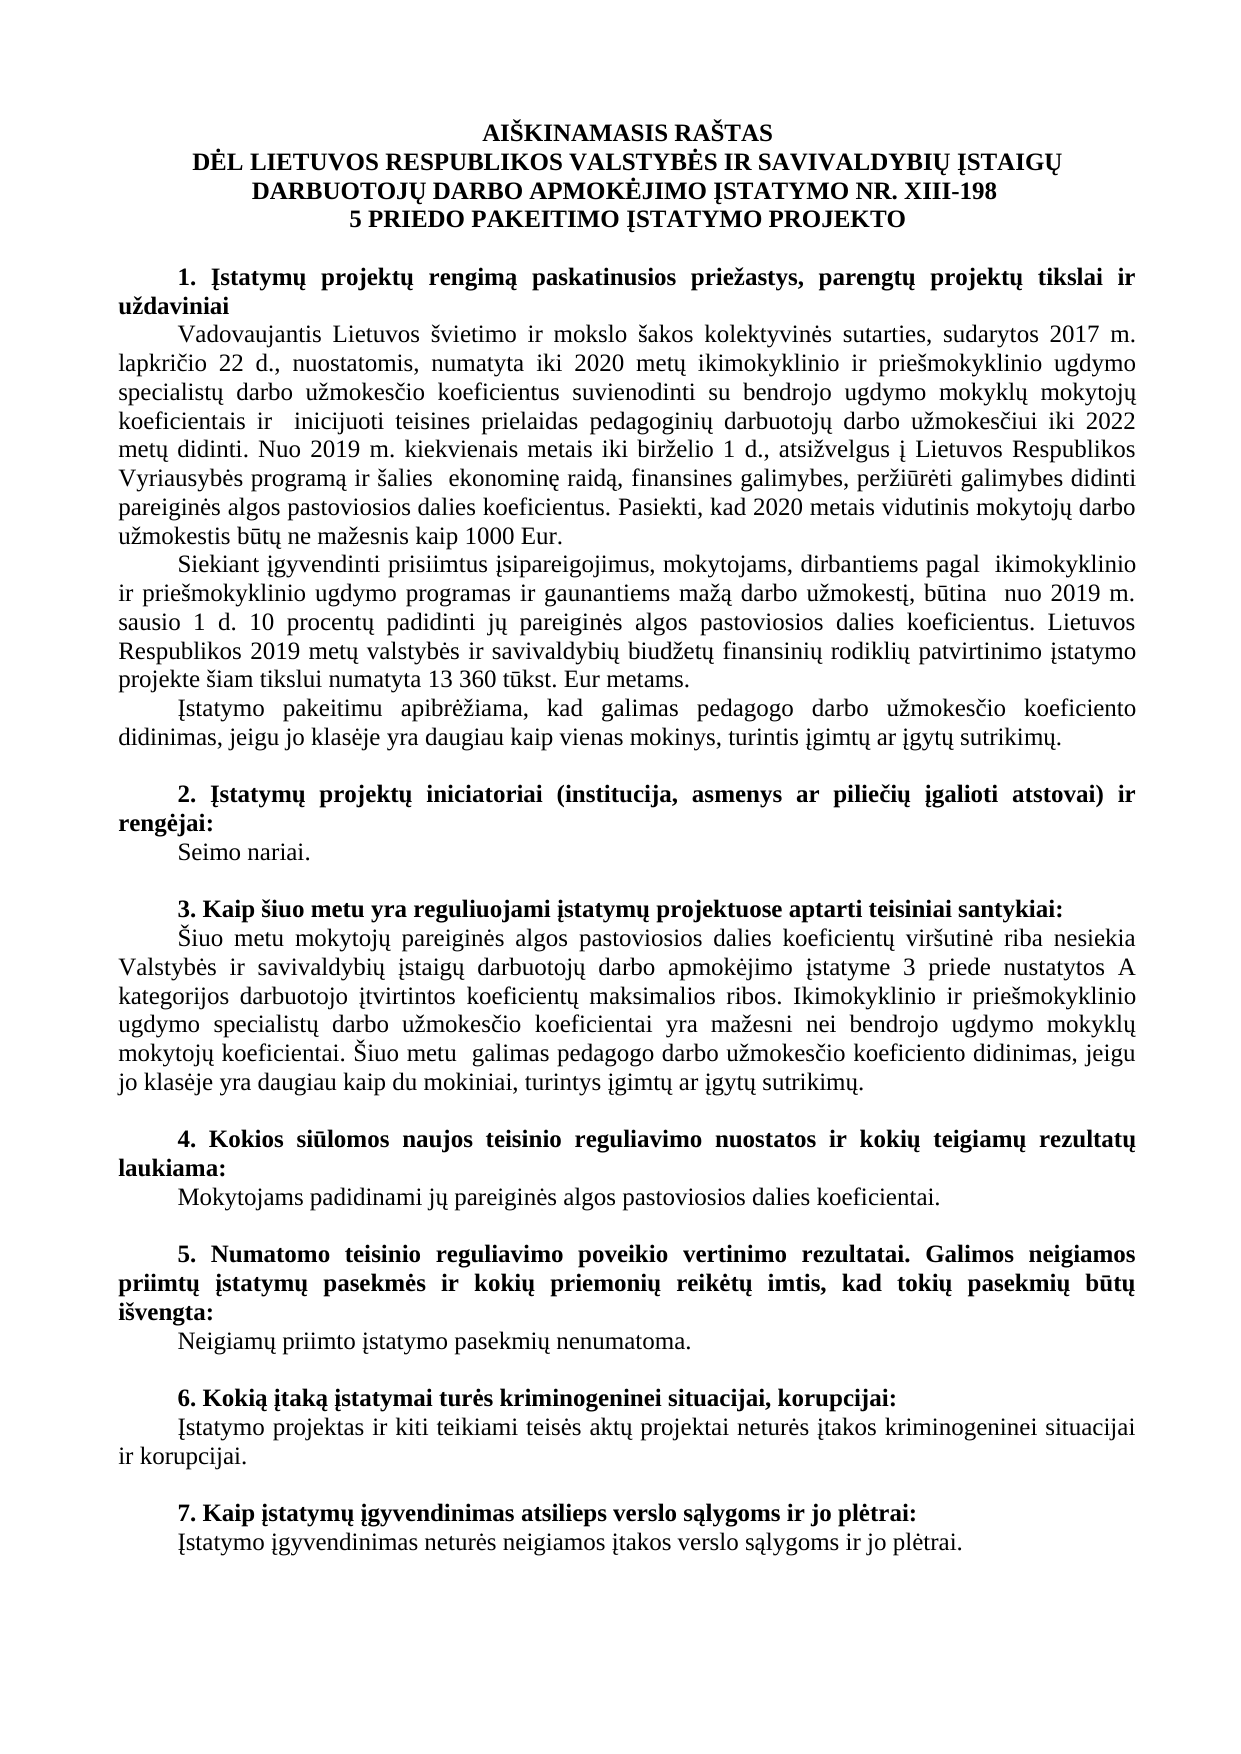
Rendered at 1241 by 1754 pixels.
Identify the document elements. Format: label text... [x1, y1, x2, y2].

text 2. Įstatymų projektų iniciatoriai (institucija, asmenys ar piliečių įgalioti atstovai) ir rengėjai: [118, 779, 1137, 837]
text 1. Įstatymų projektų rengimą paskatinusios priežastys, parengtų projektų tikslai ir uždaviniai [118, 262, 1137, 319]
text Įstatymo pakeitimu apibrėžiama, kad galimas pedagogo darbo užmokesčio koeficiento didinimas, jeigu jo klasėje yra daugiau kaip vienas mokinys, turintis įgimtų ar įgytų sutrikimų. [118, 693, 1137, 751]
text 4. Kokios siūlomos naujos teisinio reguliavimo nuostatos ir kokių teigiamų rezultatų laukiama: [118, 1124, 1137, 1182]
text 5 PRIEDO PAKEITIMO ĮSTATYMO PROJEKTO [118, 204, 1137, 233]
text 6. Kokią įtaką įstatymai turės kriminogeninei situacijai, korupcijai: [118, 1383, 1137, 1412]
text DĖL LIETUVOS RESPUBLIKOS VALSTYBĖS IR SAVIVALDYBIŲ ĮSTAIGŲ DARBUOTOJŲ DARBO APMOKĖJIMO ĮSTATYMO NR. XIII-198 [118, 147, 1137, 204]
text 3. Kaip šiuo metu yra reguliuojami įstatymų projektuose aptarti teisiniai santykiai: [118, 894, 1137, 923]
text Šiuo metu mokytojų pareiginės algos pastoviosios dalies koeficientų viršutinė riba nesiekia Valstybės ir savivaldybių įstaigų darbuotojų darbo apmokėjimo įstatyme 3 priede nustatytos A kategorijos darbuotojo įtvirtintos koeficientų maksimalios ribos. Ikimokyklinio ir priešmokyklinio ugdymo specialistų darbo užmokesčio koeficientai yra mažesni nei bendrojo ugdymo mokyklų mokytojų koeficientai. Šiuo metu galimas pedagogo darbo užmokesčio koeficiento didinimas, jeigu jo klasėje yra daugiau kaip du mokiniai, turintys įgimtų ar įgytų sutrikimų. [118, 923, 1137, 1096]
text Įstatymo įgyvendinimas neturės neigiamos įtakos verslo sąlygoms ir jo plėtrai. [118, 1527, 1137, 1556]
text Seimo nariai. [118, 837, 1137, 866]
text 7. Kaip įstatymų įgyvendinimas atsilieps verslo sąlygoms ir jo plėtrai: [118, 1498, 1137, 1527]
text Vadovaujantis Lietuvos švietimo ir mokslo šakos kolektyvinės sutarties, sudarytos 2017 m. lapkričio 22 d., nuostatomis, numatyta iki 2020 metų ikimokyklinio ir priešmokyklinio ugdymo specialistų darbo užmokesčio koeficientus suvienodinti su bendrojo ugdymo mokyklų mokytojų koeficientais ir inicijuoti teisines prielaidas pedagoginių darbuotojų darbo užmokesčiui iki 2022 metų didinti. Nuo 2019 m. kiekvienais metais iki birželio 1 d., atsižvelgus į Lietuvos Respublikos Vyriausybės programą ir šalies ekonominę raidą, finansines galimybes, peržiūrėti galimybes didinti pareiginės algos pastoviosios dalies koeficientus. Pasiekti, kad 2020 metais vidutinis mokytojų darbo užmokestis būtų ne mažesnis kaip 1000 Eur. [118, 319, 1137, 549]
text AIŠKINAMASIS RAŠTAS [118, 118, 1137, 147]
text Neigiamų priimto įstatymo pasekmių nenumatoma. [118, 1326, 1137, 1354]
text Įstatymo projektas ir kiti teikiami teisės aktų projektai neturės įtakos kriminogeninei situacijai ir korupcijai. [118, 1412, 1137, 1469]
text Siekiant įgyvendinti prisiimtus įsipareigojimus, mokytojams, dirbantiems pagal ikimokyklinio ir priešmokyklinio ugdymo programas ir gaunantiems mažą darbo užmokestį, būtina nuo 2019 m. sausio 1 d. 10 procentų padidinti jų pareiginės algos pastoviosios dalies koeficientus. Lietuvos Respublikos 2019 metų valstybės ir savivaldybių biudžetų finansinių rodiklių patvirtinimo įstatymo projekte šiam tikslui numatyta 13 360 tūkst. Eur metams. [118, 549, 1137, 693]
text 5. Numatomo teisinio reguliavimo poveikio vertinimo rezultatai. Galimos neigiamos priimtų įstatymų pasekmės ir kokių priemonių reikėtų imtis, kad tokių pasekmių būtų išvengta: [118, 1239, 1137, 1326]
text Mokytojams padidinami jų pareiginės algos pastoviosios dalies koeficientai. [118, 1182, 1137, 1211]
